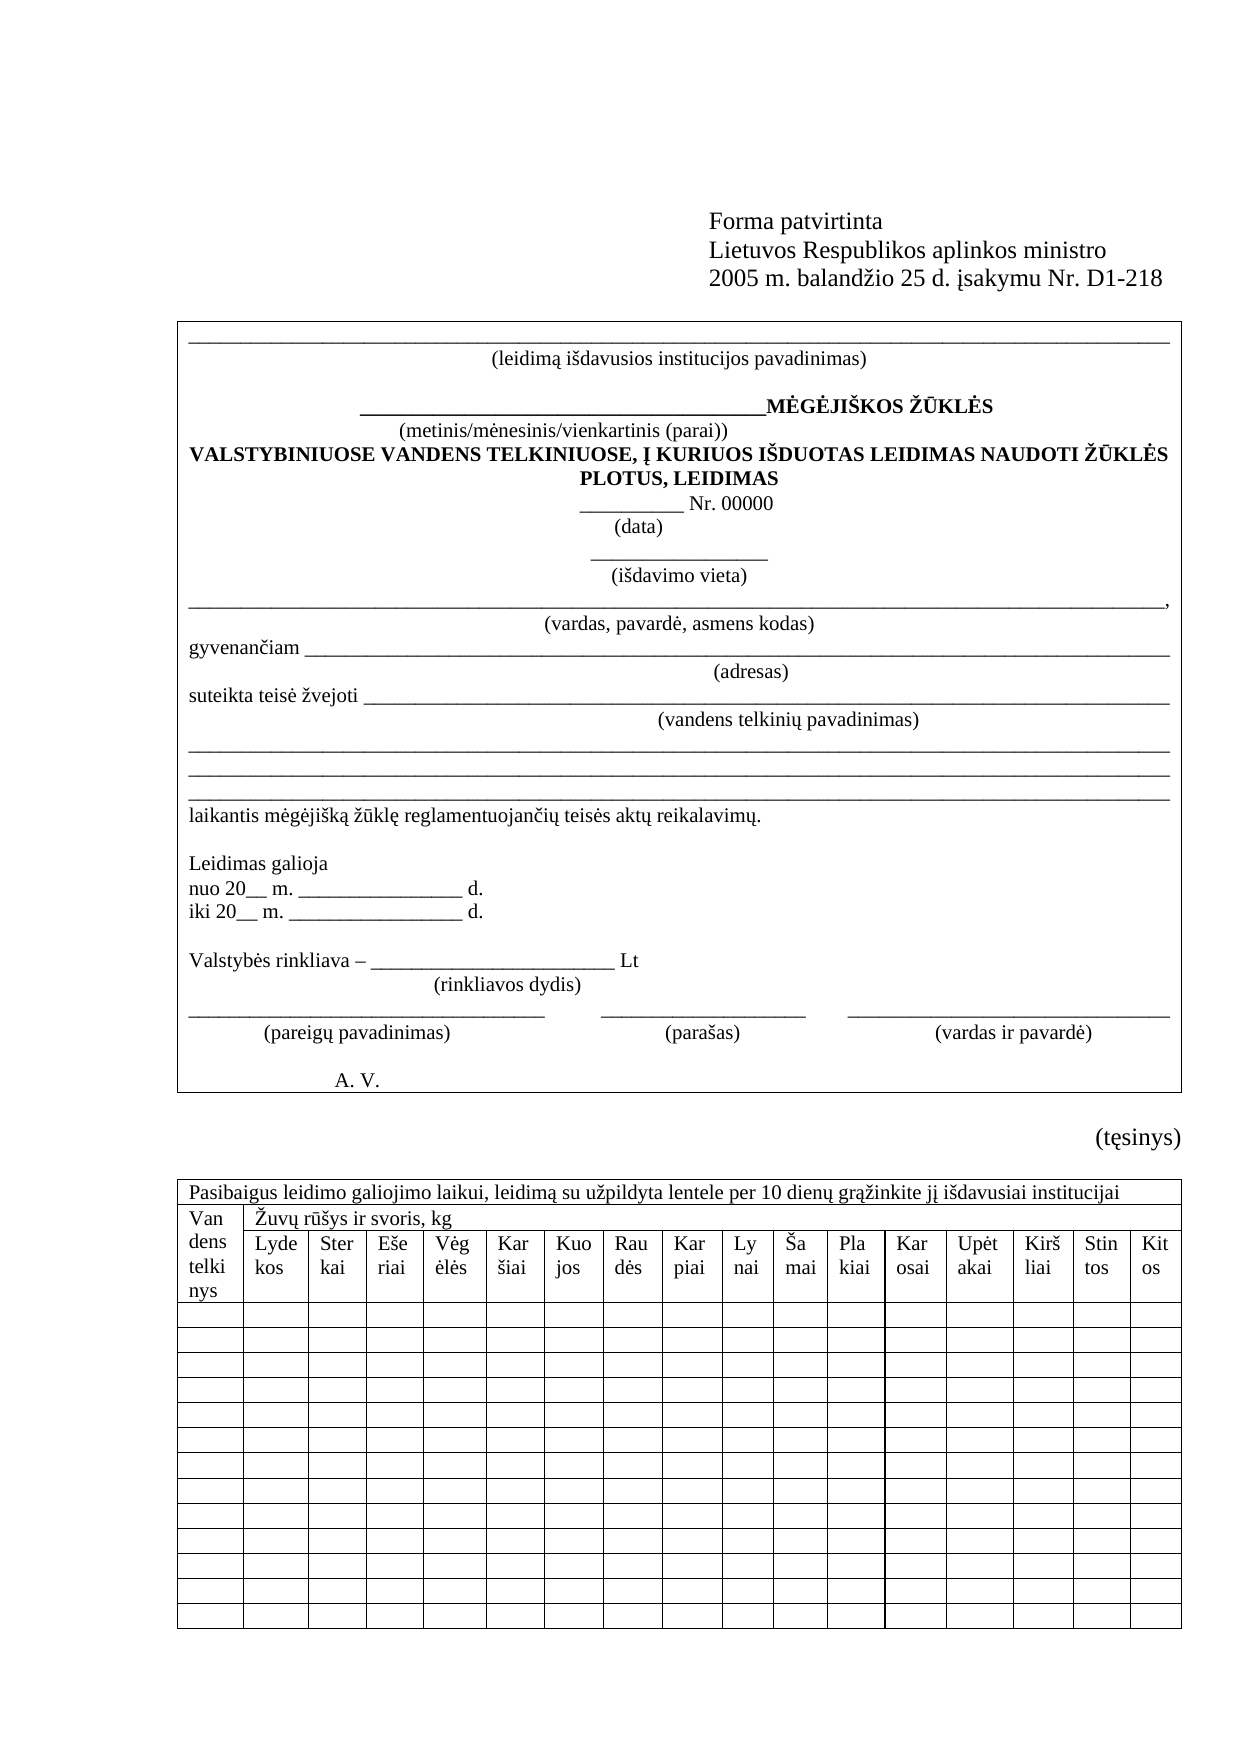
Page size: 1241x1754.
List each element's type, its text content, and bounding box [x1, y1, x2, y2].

table_cell [828, 1328, 884, 1352]
table_cell [886, 1353, 946, 1377]
table_cell Stintos [1074, 1231, 1130, 1302]
table_cell [1131, 1428, 1181, 1452]
table_cell [828, 1378, 884, 1402]
table_cell [309, 1479, 366, 1502]
table_cell [309, 1303, 366, 1327]
table_cell [828, 1453, 884, 1477]
table_cell [1131, 1378, 1181, 1402]
table_cell [424, 1479, 486, 1502]
table_header Pasibaigus leidimo galiojimo laikui, leidimą su užpildyta lentele per 10 dienų grąžinkite jį išdavusiai institucijai [178, 1180, 1181, 1204]
table_cell [886, 1303, 946, 1327]
table_cell [424, 1604, 486, 1628]
table_cell Kuojos [545, 1231, 603, 1302]
table_cell [663, 1303, 722, 1327]
table_cell [178, 1303, 243, 1327]
table_cell [545, 1453, 603, 1477]
table_cell [1131, 1403, 1181, 1427]
table_cell [178, 1529, 243, 1553]
table_cell [424, 1529, 486, 1553]
table_cell [487, 1504, 544, 1528]
table_cell [1014, 1428, 1073, 1452]
table_cell [947, 1479, 1013, 1502]
table_cell [244, 1529, 308, 1553]
table_cell [886, 1604, 946, 1628]
table_cell [663, 1403, 722, 1427]
table_cell Upėtakai [947, 1231, 1013, 1302]
table_cell [886, 1504, 946, 1528]
table_cell [774, 1328, 827, 1352]
table_cell [545, 1529, 603, 1553]
table_header (leidimą išdavusios institucijos pavadinimas) _______________________________________MĖGĖJIŠKOS ŽŪKLĖS (metinis/mėnesinis/vienkartinis (parai)) VALSTYBINIUOSE VANDENS TELKINIUOSE, Į KURIUOS IŠDUOTAS LEIDIMAS NAUDOTI ŽŪKLĖS PLOTUS, LEIDIMAS __________ Nr. 00000 (data) _________________ (išdavimo vieta) , (vardas, pavardė, asmens kodas) gyvenančiam (adresas) suteikta teisė žvejoti (vandens telkinių pavadinimas) laikantis mėgėjišką žūklę reglamentuojančių teisės aktų reikalavimų. Leidimas galioja nuo 20__ m. d. iki 20__ m. d. Valstybės rinkliava – Lt (rinkliavos dydis) (pareigų pavadinimas) (parašas) (vardas ir pavardė) A. V. [178, 322, 1181, 1092]
table_cell [244, 1353, 308, 1377]
table_cell [723, 1353, 773, 1377]
table_cell [723, 1453, 773, 1477]
table_cell [1131, 1579, 1181, 1603]
table_cell [367, 1504, 423, 1528]
table_cell [1014, 1504, 1073, 1528]
table_cell [178, 1504, 243, 1528]
table_cell [774, 1504, 827, 1528]
table_cell [367, 1453, 423, 1477]
table_cell [1014, 1328, 1073, 1352]
table_cell [487, 1579, 544, 1603]
text (tęsinys) [177, 1122, 1181, 1151]
table_cell [487, 1378, 544, 1402]
table_cell Karosai [886, 1231, 946, 1302]
table_cell [774, 1554, 827, 1578]
table_cell [309, 1453, 366, 1477]
table_cell [947, 1303, 1013, 1327]
table_cell [244, 1378, 308, 1402]
table_cell [545, 1328, 603, 1352]
table_cell [828, 1428, 884, 1452]
table_cell [487, 1403, 544, 1427]
table_cell [367, 1403, 423, 1427]
table_cell [723, 1303, 773, 1327]
table_cell [1131, 1604, 1181, 1628]
table_cell [1014, 1378, 1073, 1402]
table_cell [424, 1428, 486, 1452]
table_cell [178, 1403, 243, 1427]
table_cell [604, 1403, 662, 1427]
table_cell [828, 1303, 884, 1327]
table_cell [309, 1428, 366, 1452]
table_cell [367, 1554, 423, 1578]
table_cell [309, 1403, 366, 1427]
table_cell [1014, 1579, 1073, 1603]
table_cell Raudės [604, 1231, 662, 1302]
table_cell [545, 1604, 603, 1628]
table_cell [663, 1353, 722, 1377]
table_cell [487, 1554, 544, 1578]
table_cell [947, 1453, 1013, 1477]
table_cell [1074, 1303, 1130, 1327]
table_cell [487, 1328, 544, 1352]
table_cell [1014, 1554, 1073, 1578]
table_cell [487, 1303, 544, 1327]
table_cell [886, 1579, 946, 1603]
table_cell Lynai [723, 1231, 773, 1302]
table_cell [947, 1403, 1013, 1427]
table_cell [1131, 1453, 1181, 1477]
table_cell [723, 1428, 773, 1452]
table_cell [309, 1504, 366, 1528]
table_cell Plakiai [828, 1231, 884, 1302]
table_cell [604, 1303, 662, 1327]
table_cell Kiršliai [1014, 1231, 1073, 1302]
table_cell [604, 1604, 662, 1628]
table_cell [487, 1479, 544, 1502]
table_cell [886, 1479, 946, 1502]
table_cell [774, 1378, 827, 1402]
table_cell [487, 1353, 544, 1377]
table_cell [424, 1554, 486, 1578]
table_cell [604, 1328, 662, 1352]
table_cell [1014, 1303, 1073, 1327]
table_cell [828, 1529, 884, 1553]
table_cell [178, 1378, 243, 1402]
table_cell [1074, 1453, 1130, 1477]
table_cell [723, 1554, 773, 1578]
table_cell [487, 1529, 544, 1553]
table_cell [367, 1353, 423, 1377]
table_cell [947, 1504, 1013, 1528]
table_cell [947, 1353, 1013, 1377]
table_cell [244, 1403, 308, 1427]
table_cell Vandens telkinys [178, 1205, 243, 1302]
table_cell [244, 1328, 308, 1352]
table_cell [424, 1328, 486, 1352]
table_cell [774, 1579, 827, 1603]
table_cell [663, 1378, 722, 1402]
table_cell [663, 1604, 722, 1628]
table_cell [604, 1378, 662, 1402]
table_cell [1074, 1428, 1130, 1452]
table_cell [886, 1428, 946, 1452]
table_cell [604, 1579, 662, 1603]
table_cell [1074, 1504, 1130, 1528]
table_cell [367, 1428, 423, 1452]
table_cell [1074, 1378, 1130, 1402]
table_cell [947, 1554, 1013, 1578]
table_cell [487, 1428, 544, 1452]
table_cell Kitos [1131, 1231, 1181, 1302]
table_cell [1074, 1328, 1130, 1352]
table_cell [886, 1453, 946, 1477]
table_cell [828, 1604, 884, 1628]
table_cell [1131, 1554, 1181, 1578]
table_cell [309, 1604, 366, 1628]
table_cell [244, 1604, 308, 1628]
table_cell [178, 1428, 243, 1452]
table_cell [178, 1579, 243, 1603]
table_cell [774, 1403, 827, 1427]
table_cell Lydekos [244, 1231, 308, 1302]
table_cell [1014, 1453, 1073, 1477]
table_cell [663, 1428, 722, 1452]
table_cell [604, 1428, 662, 1452]
table_cell [886, 1403, 946, 1427]
table_cell [828, 1579, 884, 1603]
table_cell [1014, 1353, 1073, 1377]
table_cell [604, 1554, 662, 1578]
table_cell [774, 1479, 827, 1502]
table_cell Šamai [774, 1231, 827, 1302]
table_cell [309, 1353, 366, 1377]
table_cell [663, 1579, 722, 1603]
table_cell [1014, 1604, 1073, 1628]
table_cell [545, 1353, 603, 1377]
table_cell [947, 1529, 1013, 1553]
table_cell [1014, 1479, 1073, 1502]
table_cell [723, 1328, 773, 1352]
table_cell [487, 1453, 544, 1477]
table_cell [309, 1529, 366, 1553]
table_cell Vėgėlės [424, 1231, 486, 1302]
table_cell [886, 1554, 946, 1578]
table_cell [1131, 1328, 1181, 1352]
table_cell [1074, 1479, 1130, 1502]
table_cell [663, 1504, 722, 1528]
table_cell [723, 1504, 773, 1528]
table_cell [1074, 1529, 1130, 1553]
table_cell [604, 1529, 662, 1553]
table_cell [828, 1403, 884, 1427]
table_cell [1074, 1604, 1130, 1628]
table_cell [828, 1353, 884, 1377]
table_cell [723, 1604, 773, 1628]
table_cell [178, 1554, 243, 1578]
table_cell [604, 1353, 662, 1377]
table_cell [244, 1579, 308, 1603]
table_cell [545, 1579, 603, 1603]
table_cell [774, 1428, 827, 1452]
table_cell [309, 1554, 366, 1578]
table_cell [604, 1453, 662, 1477]
table_cell [828, 1479, 884, 1502]
table_cell [947, 1378, 1013, 1402]
table_cell [774, 1604, 827, 1628]
table_cell Karpiai [663, 1231, 722, 1302]
table_cell [545, 1303, 603, 1327]
table_cell [723, 1529, 773, 1553]
table_cell [367, 1479, 423, 1502]
table_cell [663, 1479, 722, 1502]
table_cell [774, 1453, 827, 1477]
table_cell [663, 1554, 722, 1578]
table_cell [947, 1328, 1013, 1352]
table_cell [178, 1453, 243, 1477]
table_cell [663, 1453, 722, 1477]
text Forma patvirtinta [177, 206, 1181, 235]
table_cell [723, 1479, 773, 1502]
table_cell [947, 1428, 1013, 1452]
table_cell [367, 1529, 423, 1553]
table_cell Karšiai [487, 1231, 544, 1302]
table_cell [367, 1579, 423, 1603]
table_cell [178, 1353, 243, 1377]
table_cell [309, 1328, 366, 1352]
table_cell [244, 1453, 308, 1477]
table_cell [723, 1378, 773, 1402]
table_cell [545, 1403, 603, 1427]
table_cell [828, 1554, 884, 1578]
table_cell [723, 1579, 773, 1603]
table_cell [1131, 1504, 1181, 1528]
table_cell [828, 1504, 884, 1528]
table_cell [424, 1303, 486, 1327]
table_cell [545, 1428, 603, 1452]
table_cell [178, 1328, 243, 1352]
table_cell [244, 1504, 308, 1528]
table_cell [886, 1529, 946, 1553]
table_cell [545, 1554, 603, 1578]
table_cell [947, 1604, 1013, 1628]
table_cell [545, 1378, 603, 1402]
table_cell [1131, 1479, 1181, 1502]
table_cell [244, 1554, 308, 1578]
table_cell [367, 1378, 423, 1402]
table_cell [178, 1604, 243, 1628]
table_cell [1131, 1353, 1181, 1377]
table_cell [1014, 1529, 1073, 1553]
table_cell [487, 1604, 544, 1628]
table_cell [244, 1428, 308, 1452]
table_cell [1131, 1303, 1181, 1327]
table_cell [244, 1479, 308, 1502]
table_cell [663, 1529, 722, 1553]
table_cell [774, 1303, 827, 1327]
table_cell [1074, 1554, 1130, 1578]
table_cell [663, 1328, 722, 1352]
table_cell [774, 1353, 827, 1377]
table_cell [244, 1303, 308, 1327]
table_cell [1074, 1353, 1130, 1377]
table_cell [424, 1353, 486, 1377]
table_cell [604, 1504, 662, 1528]
text Lietuvos Respublikos aplinkos ministro [177, 235, 1181, 263]
table_cell Sterkai [309, 1231, 366, 1302]
table_cell [424, 1403, 486, 1427]
table_cell [367, 1604, 423, 1628]
table_cell [774, 1529, 827, 1553]
table_cell [886, 1328, 946, 1352]
table_cell Žuvų rūšys ir svoris, kg [244, 1205, 1181, 1229]
table_cell [424, 1378, 486, 1402]
table_cell [886, 1378, 946, 1402]
table_cell [367, 1303, 423, 1327]
table_cell [604, 1479, 662, 1502]
table_cell [1131, 1529, 1181, 1553]
table_cell [309, 1378, 366, 1402]
table_cell [947, 1579, 1013, 1603]
table_cell Ešeriai [367, 1231, 423, 1302]
table_cell [178, 1479, 243, 1502]
table_cell [424, 1453, 486, 1477]
text 2005 m. balandžio 25 d. įsakymu Nr. D1-218 [177, 263, 1181, 292]
table_cell [1074, 1403, 1130, 1427]
table_cell [424, 1579, 486, 1603]
table_cell [1074, 1579, 1130, 1603]
table_cell [424, 1504, 486, 1528]
table_cell [1014, 1403, 1073, 1427]
table_cell [309, 1579, 366, 1603]
table_cell [367, 1328, 423, 1352]
table_cell [545, 1479, 603, 1502]
table_cell [545, 1504, 603, 1528]
table_cell [723, 1403, 773, 1427]
